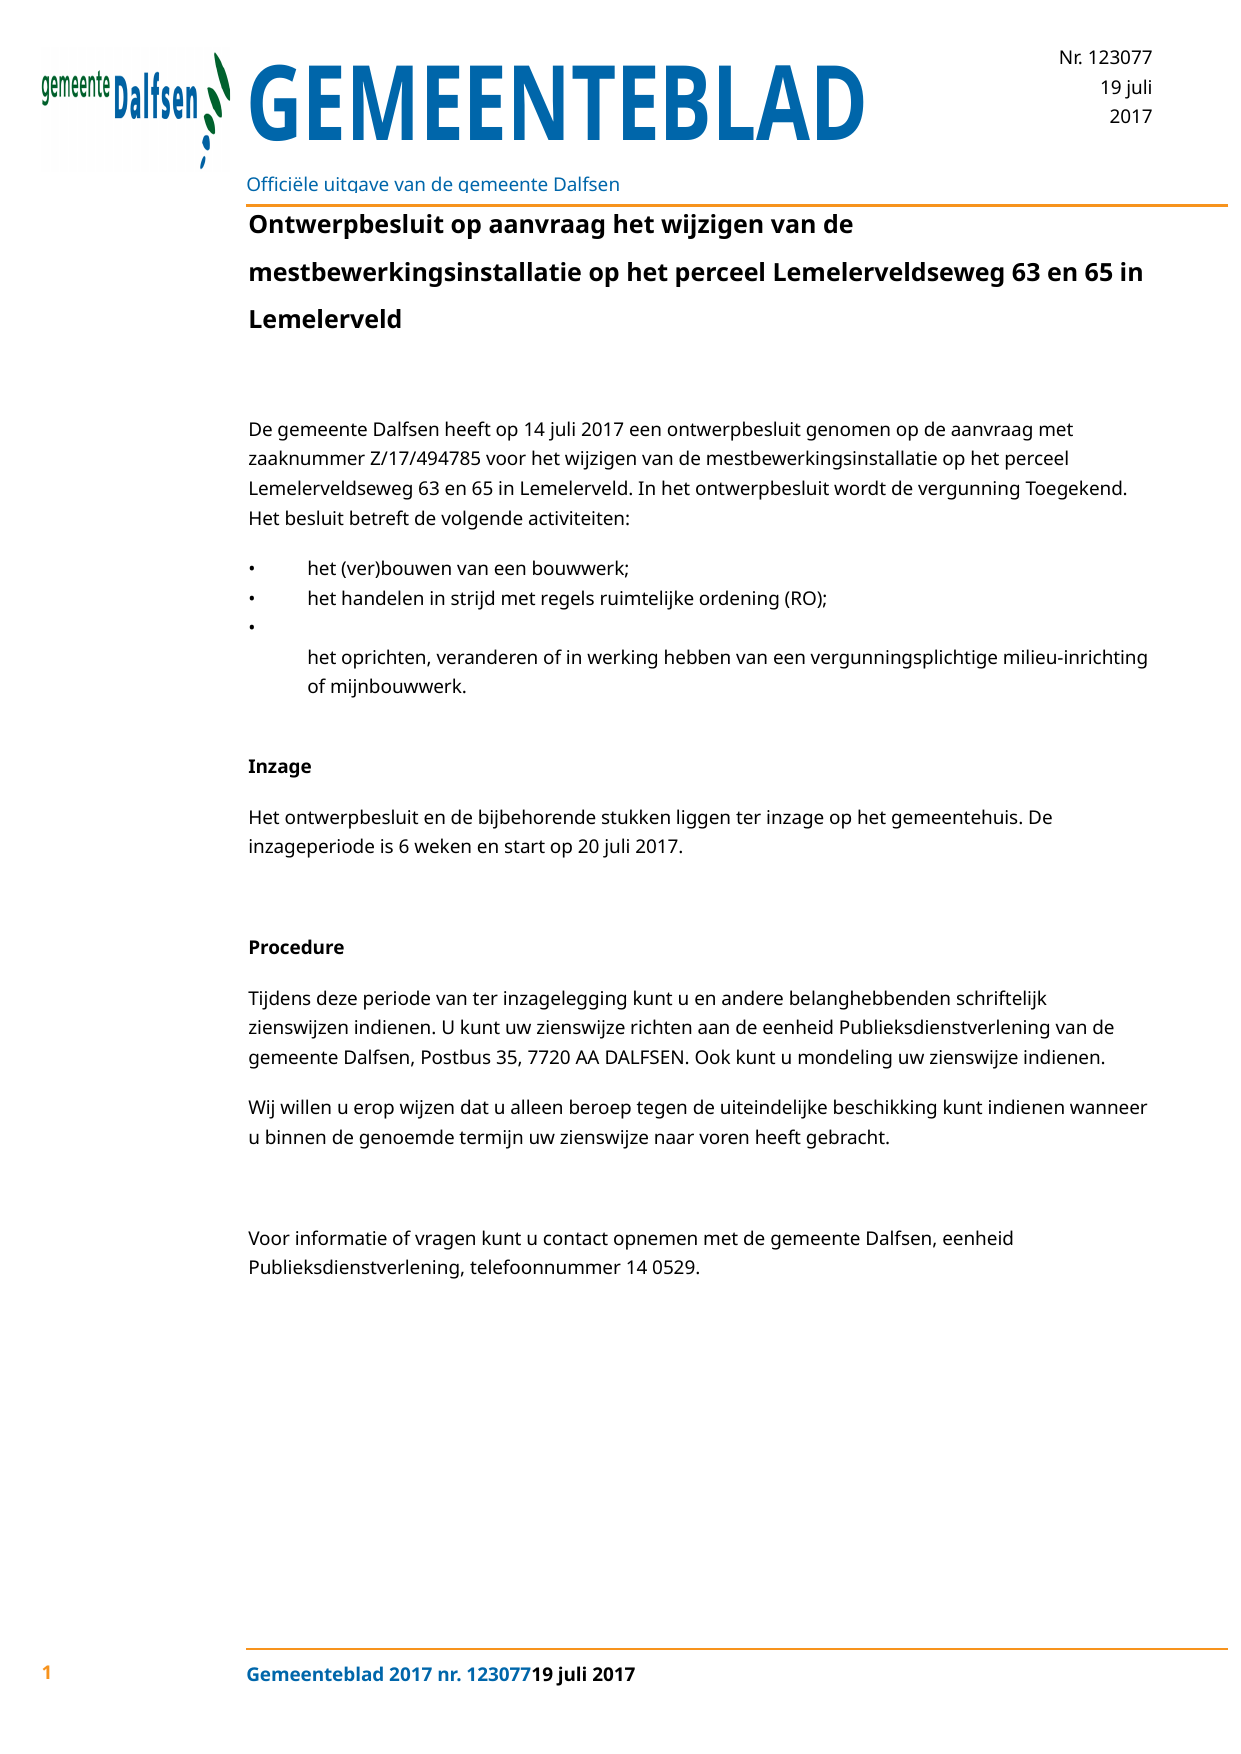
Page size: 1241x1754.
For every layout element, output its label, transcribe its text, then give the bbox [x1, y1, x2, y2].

text De gemeente Dalfsen heeft op 14 juli 2017 een ontwerpbesluit genomen op de aanvraag met zaaknummer Z/17/494785 voor het wijzigen van de mestbewerkingsinstallatie op het perceel Lemelerveldseweg 63 en 65 in Lemelerveld. In het ontwerpbesluit wordt de vergunning Toegekend. Het besluit betreft de volgende activiteiten: [248, 416, 1152, 530]
text Wij willen u erop wijzen dat u alleen beroep tegen de uiteindelijke beschikking kunt indienen wanneer u binnen de genoemde termijn uw zienswijze naar voren heeft gebracht. [248, 1094, 1152, 1149]
text Tijdens deze periode van ter inzagelegging kunt u en andere belanghebbenden schriftelijk zienswijzen indienen. U kunt uw zienswijze richten aan de eenheid Publieksdienstverlening van de gemeente Dalfsen, Postbus 35, 7720 AA DALFSEN. Ook kunt u mondeling uw zienswijze indienen. [248, 985, 1152, 1069]
list het oprichten, veranderen of in werking hebben van een vergunningsplichtige milieu-inrichting of mijnbouwwerk. [248, 644, 1152, 699]
text Voor informatie of vragen kunt u contact opnemen met de gemeente Dalfsen, eenheid Publieksdienstverlening, telefoonnummer 14 0529. [248, 1225, 1152, 1280]
text Inzage [248, 753, 1152, 779]
list het handelen in strijd met regels ruimtelijke ordening (RO); [248, 585, 1152, 610]
picture [41, 47, 231, 172]
text Het ontwerpbesluit en de bijbehorende stukken liggen ter inzage op het gemeentehuis. De inzageperiode is 6 weken en start op 20 juli 2017. [248, 804, 1152, 859]
list het (ver)bouwen van een bouwwerk; [248, 555, 1152, 581]
text Ontwerpbesluit op aanvraag het wijzigen van de mestbewerkingsinstallatie op het perceel Lemelerveldseweg 63 en 65 in Lemelerveld [248, 207, 1152, 336]
text Procedure [248, 934, 1152, 960]
